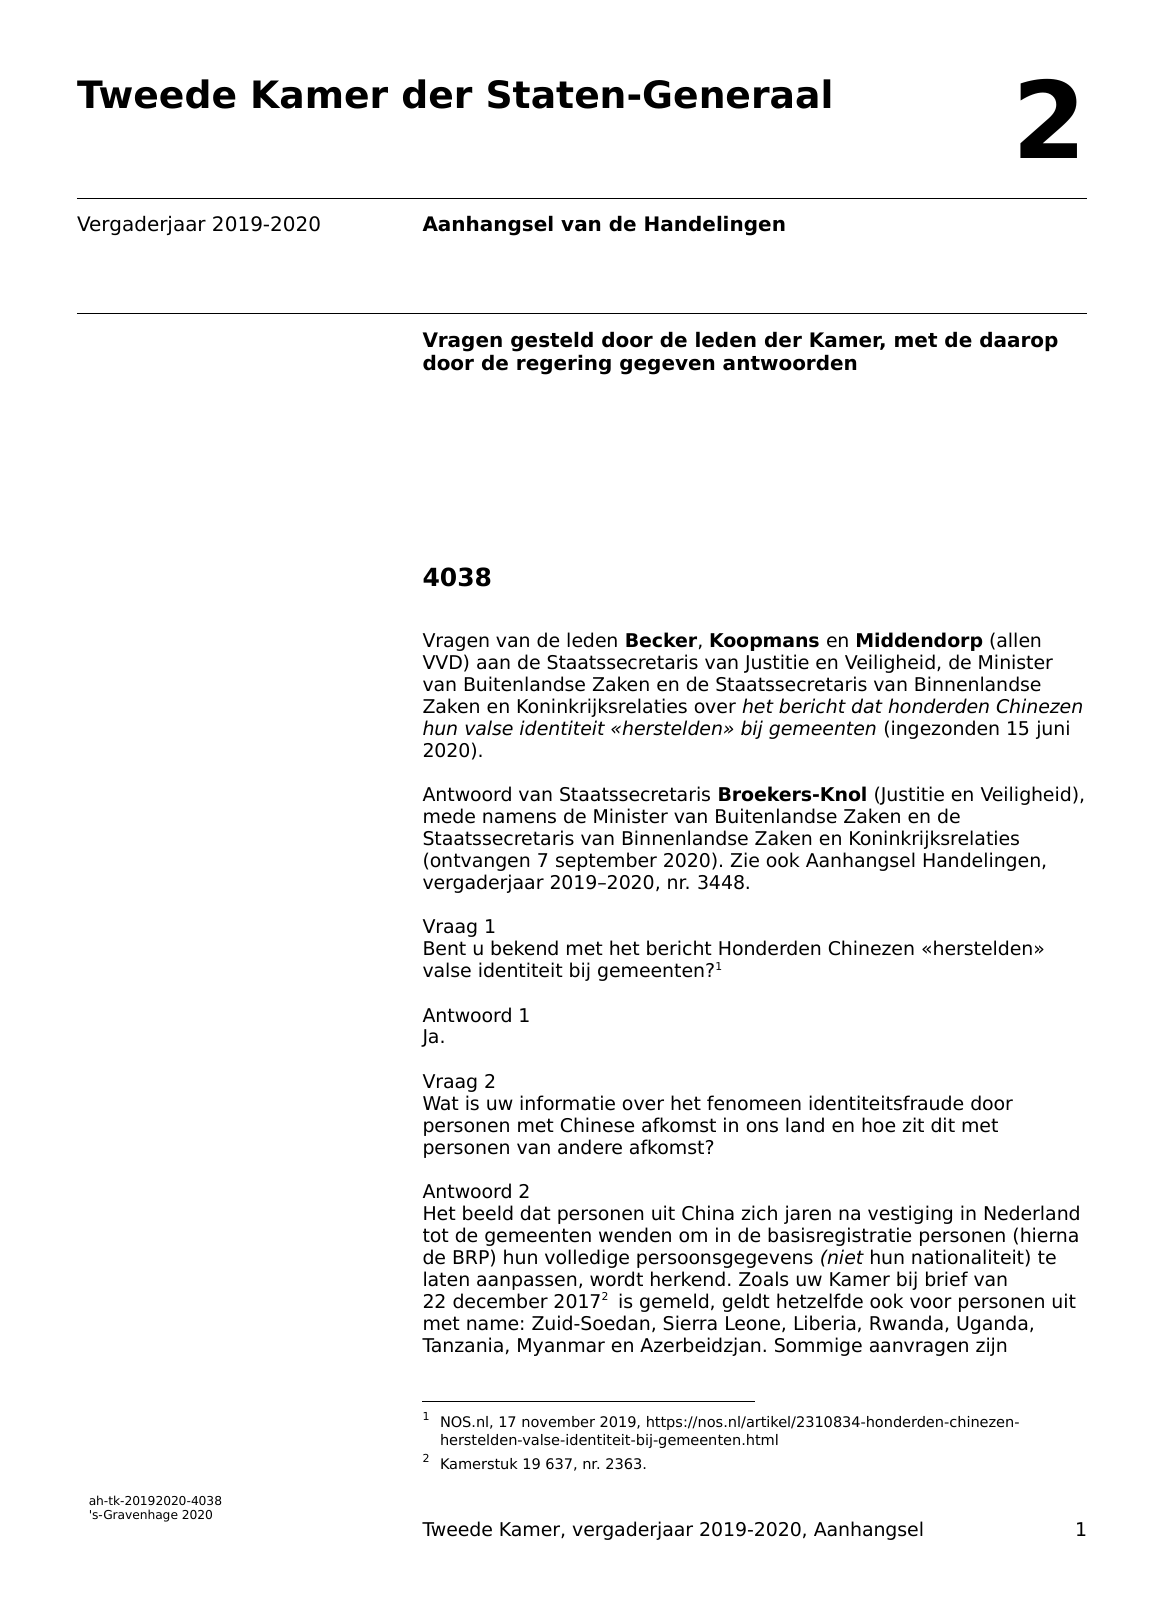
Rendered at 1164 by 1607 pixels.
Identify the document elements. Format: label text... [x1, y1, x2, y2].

table_cell Vergaderjaar 2019-2020 [77, 199, 422, 313]
text 4038 [422, 563, 1087, 592]
text Antwoord 2 [422, 1181, 1087, 1203]
text Antwoord van Staatssecretaris Broekers-Knol (Justitie en Veiligheid), mede namens de Minister van Buitenlandse Zaken en de Staatssecretaris van Binnenlandse Zaken en Koninkrijksrelaties (ontvangen 7 september 2020). Zie ook Aanhangsel Handelingen, vergaderjaar 2019–2020, nr. 3448. [422, 784, 1087, 894]
table_cell [77, 314, 422, 375]
table_cell Aanhangsel van de Handelingen [422, 199, 1087, 313]
text ah-tk-20192020-4038 [88, 1494, 323, 1508]
text Vraag 1 [422, 916, 1087, 938]
text Ja. [422, 1026, 1087, 1048]
text Bent u bekend met het bericht Honderden Chinezen «herstelden» valse identiteit bij gemeenten? [422, 938, 1087, 982]
text Het beeld dat personen uit China zich jaren na vestiging in Nederland tot de gemeenten wenden om in de basisregistratie personen (hierna de BRP) hun volledige persoonsgegevens (niet hun nationaliteit) te laten aanpassen, wordt herkend. Zoals uw Kamer bij brief van 22 december 2017 is gemeld, geldt hetzelfde ook voor personen uit met name: Zuid-Soedan, Sierra Leone, Liberia, Rwanda, Uganda, Tanzania, Myanmar en Azerbeidzjan. Sommige aanvragen zijn [422, 1203, 1087, 1357]
text Vragen van de leden Becker, Koopmans en Middendorp (allen VVD) aan de Staatssecretaris van Justitie en Veiligheid, de Minister van Buitenlandse Zaken en de Staatssecretaris van Binnenlandse Zaken en Koninkrijksrelaties over het bericht dat honderden Chinezen hun valse identiteit «herstelden» bij gemeenten (ingezonden 15 juni 2020). [422, 630, 1087, 762]
text Antwoord 1 [422, 1004, 1087, 1026]
table_cell Vragen gesteld door de leden der Kamer, met de daarop door de regering gegeven antwoorden [422, 314, 1087, 375]
text 's-Gravenhage 2020 [88, 1508, 323, 1522]
table_header Tweede Kamer der Staten-Generaal [77, 59, 886, 198]
text NOS.nl, 17 november 2019, https://nos.nl/artikel/2310834-honderden-chinezen-herstelden-valse-identiteit-bij-gemeenten.html [422, 1410, 1087, 1449]
table_header 2 [886, 59, 1087, 198]
text Vraag 2 [422, 1071, 1087, 1093]
text Kamerstuk 19 637, nr. 2363. [422, 1452, 1087, 1474]
text Wat is uw informatie over het fenomeen identiteitsfraude door personen met Chinese afkomst in ons land en hoe zit dit met personen van andere afkomst? [422, 1093, 1087, 1158]
